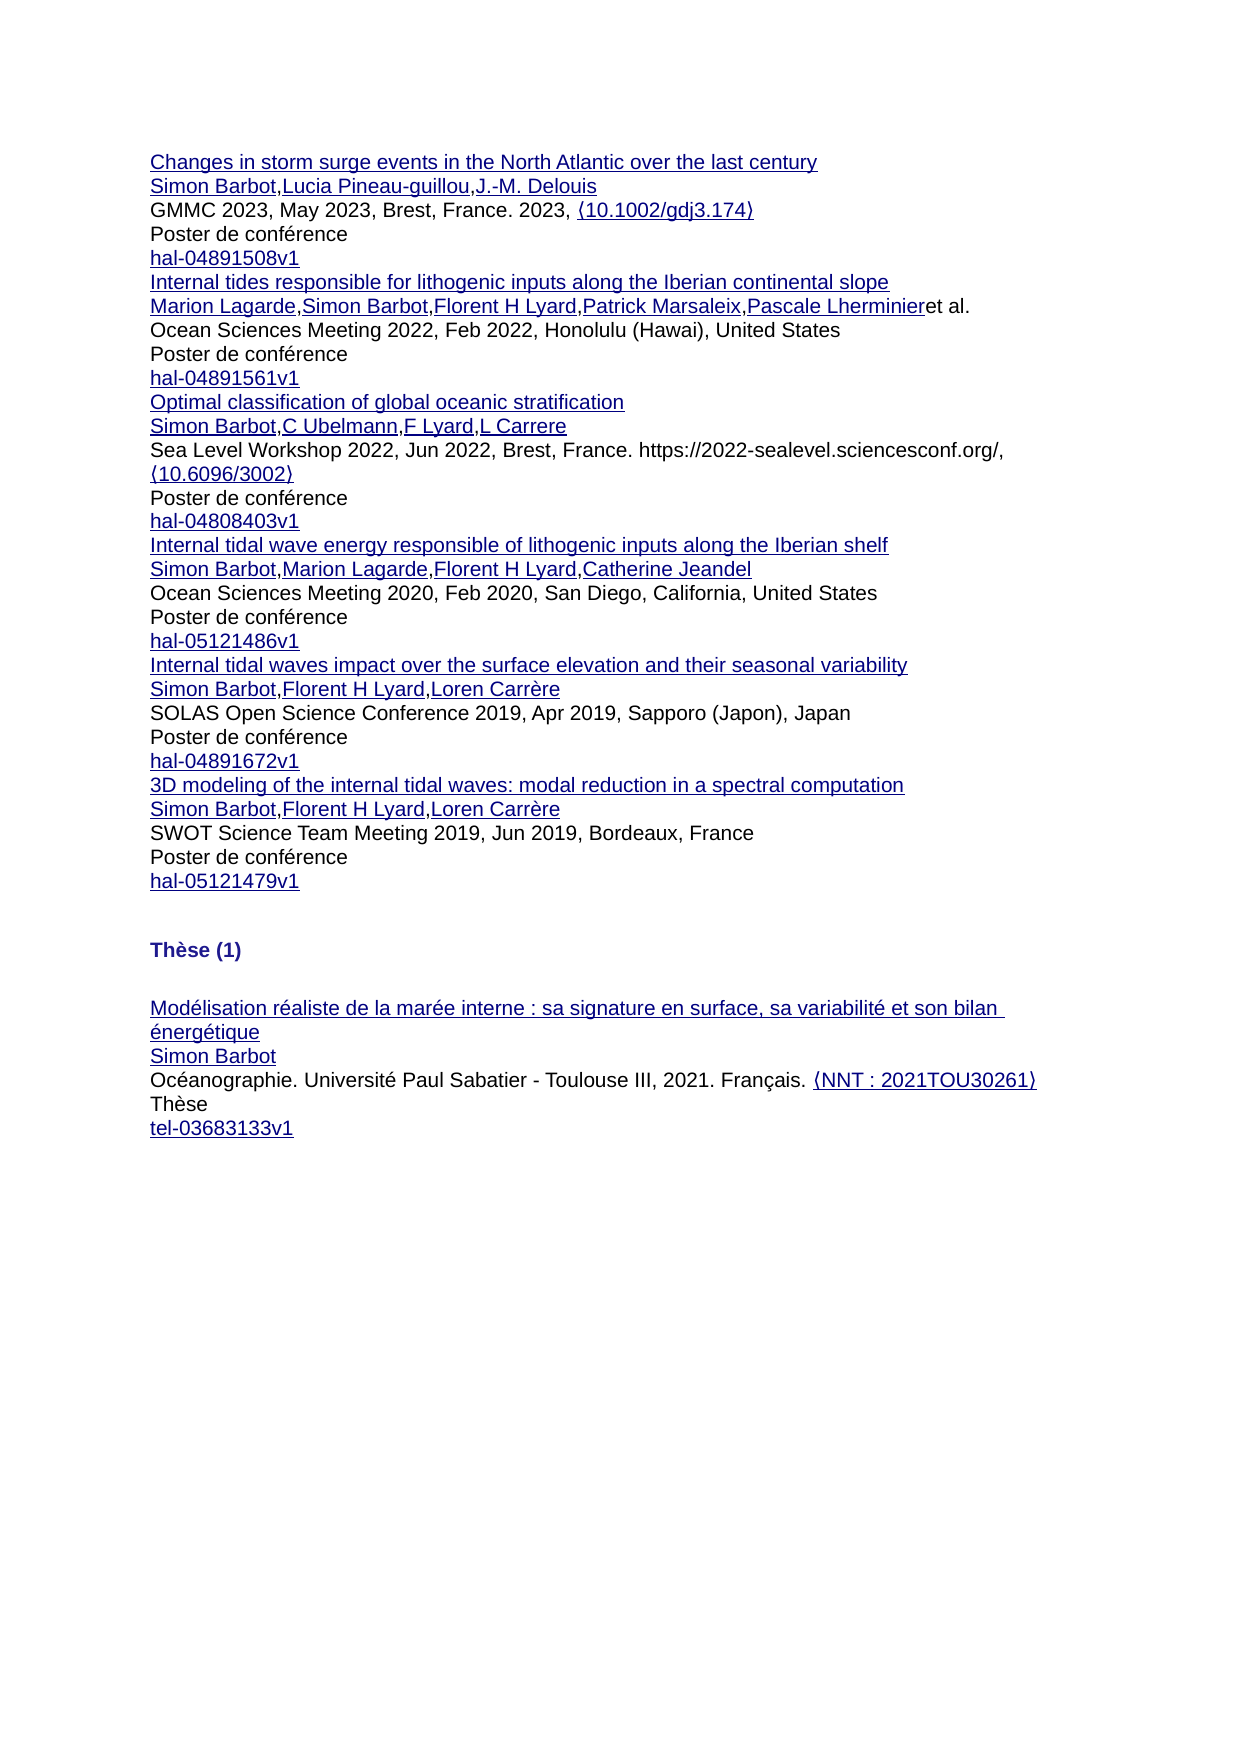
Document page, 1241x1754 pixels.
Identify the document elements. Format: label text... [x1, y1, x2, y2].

table_cell Internal tidal waves impact over the surface elevation and their seasonal variability Simon Barbot,Florent H Lyard,Loren Carrère SOLAS Open Science Conference 2019, Apr 2019, Sapporo (Japon), Japan Poster de conférence hal-04891672v1 [150, 653, 1090, 773]
table_cell Changes in storm surge events in the North Atlantic over the last century Simon Barbot,Lucia Pineau‐guillou,J.-M. Delouis GMMC 2023, May 2023, Brest, France. 2023, ⟨10.1002/gdj3.174⟩ Poster de conférence hal-04891508v1 [150, 150, 1090, 270]
table_header Modélisation réaliste de la marée interne : sa signature en surface, sa variabilité et son bilan énergétique Simon Barbot Océanographie. Université Paul Sabatier - Toulouse III, 2021. Français. ⟨NNT : 2021TOU30261⟩ Thèse tel-03683133v1 [150, 996, 1090, 1139]
table_cell 3D modeling of the internal tidal waves: modal reduction in a spectral computation Simon Barbot,Florent H Lyard,Loren Carrère SWOT Science Team Meeting 2019, Jun 2019, Bordeaux, France Poster de conférence hal-05121479v1 [150, 773, 1090, 893]
table_cell Optimal classification of global oceanic stratification Simon Barbot,C Ubelmann,F Lyard,L Carrere Sea Level Workshop 2022, Jun 2022, Brest, France. https://2022-sealevel.sciencesconf.org/, ⟨10.6096/3002⟩ Poster de conférence hal-04808403v1 [150, 390, 1090, 533]
table_cell Internal tides responsible for lithogenic inputs along the Iberian continental slope Marion Lagarde,Simon Barbot,Florent H Lyard,Patrick Marsaleix,Pascale Lherminieret al. Ocean Sciences Meeting 2022, Feb 2022, Honolulu (Hawai), United States Poster de conférence hal-04891561v1 [150, 270, 1090, 389]
subtitle Thèse (1) [150, 937, 1090, 961]
table_cell Internal tidal wave energy responsible of lithogenic inputs along the Iberian shelf Simon Barbot,Marion Lagarde,Florent H Lyard,Catherine Jeandel Ocean Sciences Meeting 2020, Feb 2020, San Diego, California, United States Poster de conférence hal-05121486v1 [150, 533, 1090, 653]
